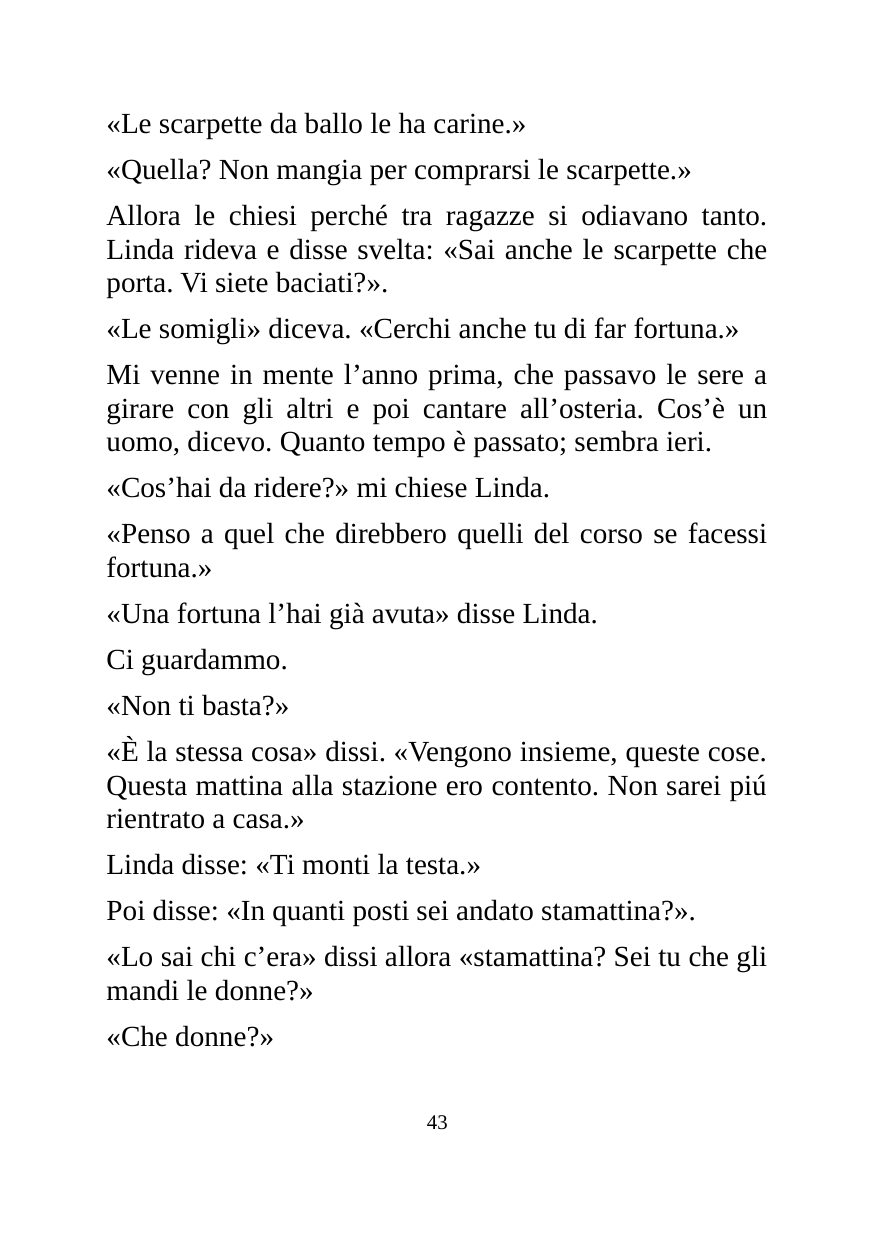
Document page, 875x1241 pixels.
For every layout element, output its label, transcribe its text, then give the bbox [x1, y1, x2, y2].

text Ci guardammo. [106, 642, 768, 676]
text «Lo sai chi c’era» dissi allora «stamattina? Sei tu che gli mandi le donne?» [106, 939, 768, 1007]
text «Quella? Non mangia per comprarsi le scarpette.» [106, 152, 768, 186]
text Mi venne in mente l’anno prima, che passavo le sere a girare con gli altri e poi cantare all’osteria. Cos’è un uomo, dicevo. Quanto tempo è passato; sembra ieri. [106, 357, 768, 458]
text «È la stessa cosa» dissi. «Vengono insieme, queste cose. Questa mattina alla stazione ero contento. Non sarei piú rientrato a casa.» [106, 734, 768, 835]
text «Cos’hai da ridere?» mi chiese Linda. [106, 471, 768, 504]
text «Non ti basta?» [106, 688, 768, 722]
text «Penso a quel che direbbero quelli del corso se facessi fortuna.» [106, 517, 768, 584]
text Linda disse: «Ti monti la testa.» [106, 847, 768, 881]
text «Le scarpette da ballo le ha carine.» [106, 106, 768, 140]
text «Le somigli» diceva. «Cerchi anche tu di far fortuna.» [106, 311, 768, 345]
text «Che donne?» [106, 1019, 768, 1053]
text «Una fortuna l’hai già avuta» disse Linda. [106, 596, 768, 630]
text Allora le chiesi perché tra ragazze si odiavano tanto. Linda rideva e disse svelta: «Sai anche le scarpette che porta. Vi siete baciati?». [106, 198, 768, 299]
text Poi disse: «In quanti posti sei andato stamattina?». [106, 893, 768, 927]
